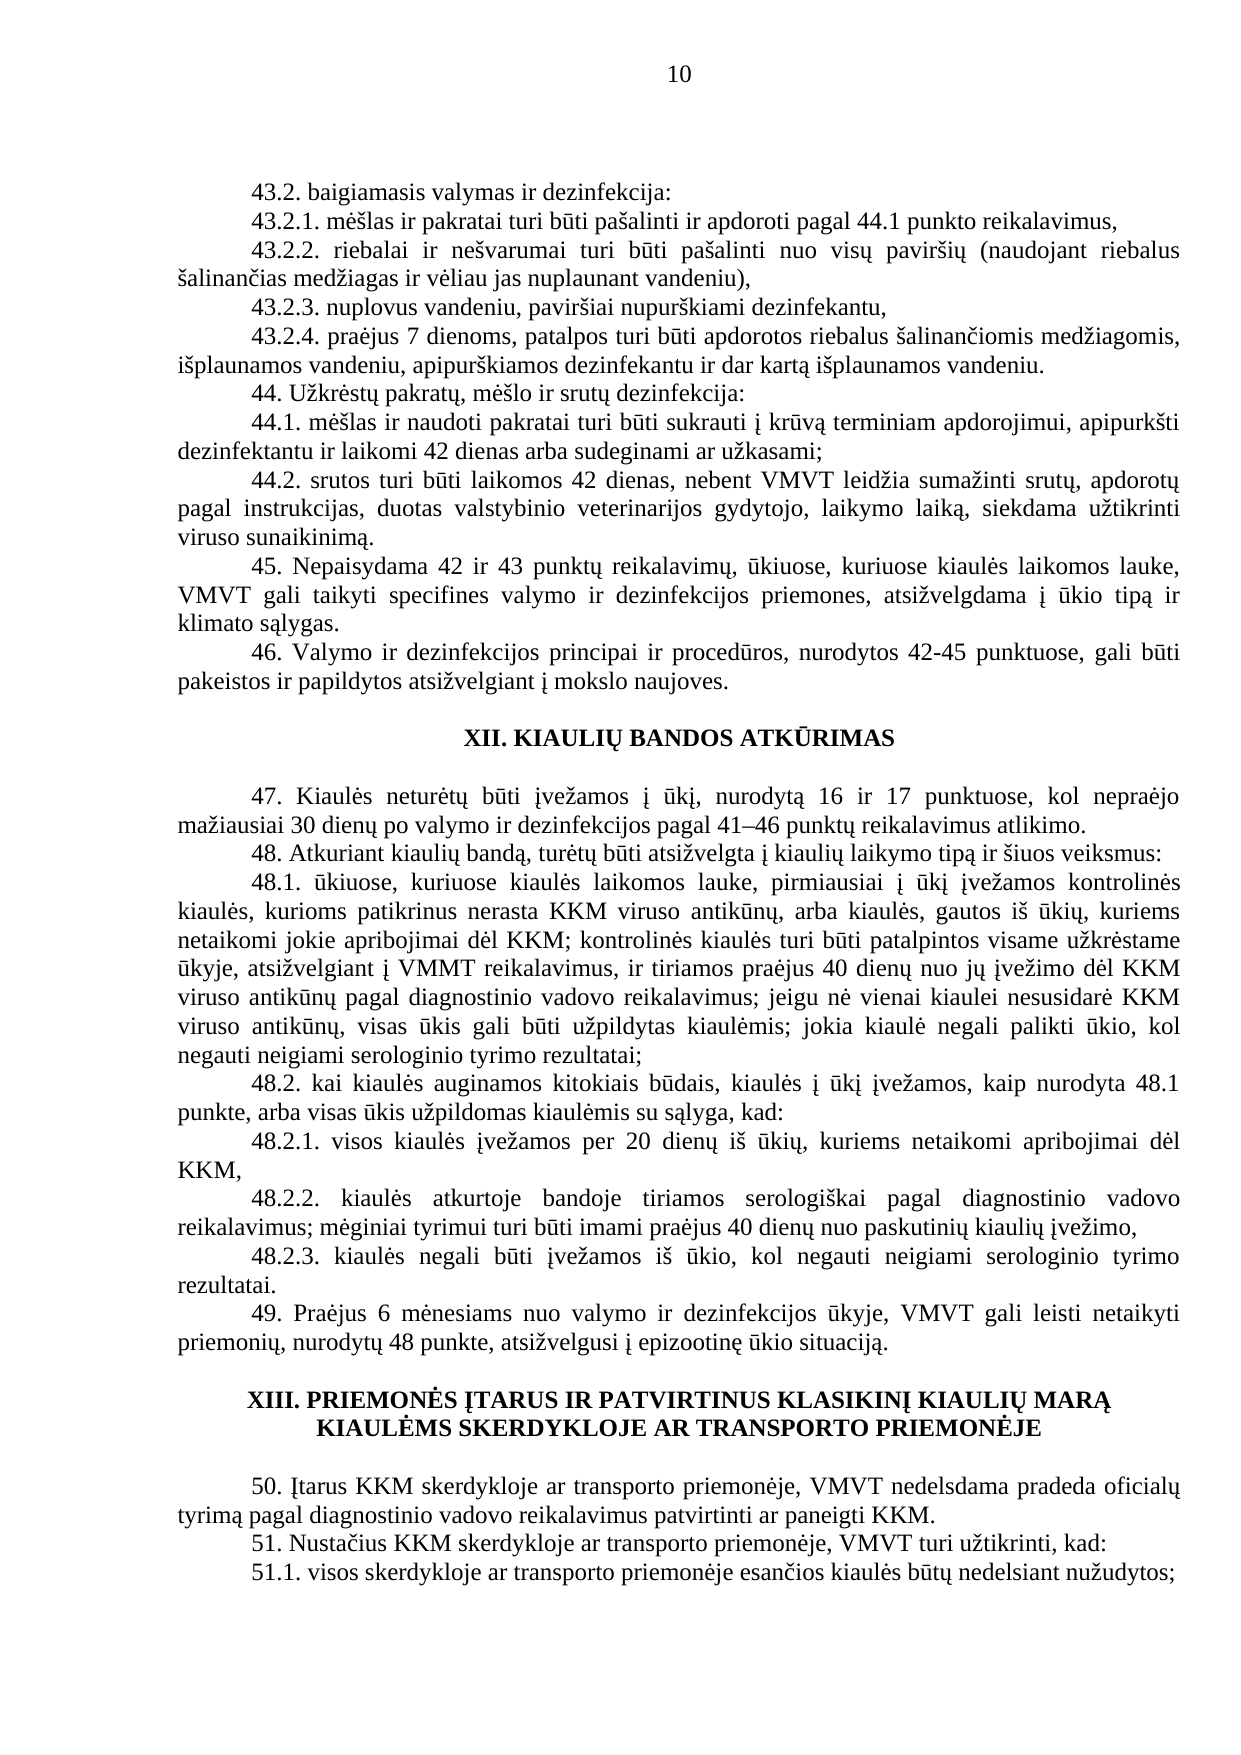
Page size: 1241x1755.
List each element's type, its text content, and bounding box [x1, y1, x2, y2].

text XIII. PRIEMONĖS ĮTARUS IR PATVIRTINUS KLASIKINĮ KIAULIŲ MARĄ KIAULĖMS SKERDYKLOJE AR TRANSPORTO PRIEMONĖJE [177, 1385, 1181, 1442]
text 51. Nustačius KKM skerdykloje ar transporto priemonėje, VMVT turi užtikrinti, kad: [177, 1528, 1181, 1557]
text 48.2.2. kiaulės atkurtoje bandoje tiriamos serologiškai pagal diagnostinio vadovo reikalavimus; mėginiai tyrimui turi būti imami praėjus 40 dienų nuo paskutinių kiaulių įvežimo, [177, 1183, 1181, 1241]
text 43.2.1. mėšlas ir pakratai turi būti pašalinti ir apdoroti pagal 44.1 punkto reikalavimus, [177, 206, 1181, 235]
text 48.1. ūkiuose, kuriuose kiaulės laikomos lauke, pirmiausiai į ūkį įvežamos kontrolinės kiaulės, kurioms patikrinus nerasta KKM viruso antikūnų, arba kiaulės, gautos iš ūkių, kuriems netaikomi jokie apribojimai dėl KKM; kontrolinės kiaulės turi būti patalpintos visame užkrėstame ūkyje, atsižvelgiant į VMMT reikalavimus, ir tiriamos praėjus 40 dienų nuo jų įvežimo dėl KKM viruso antikūnų pagal diagnostinio vadovo reikalavimus; jeigu nė vienai kiaulei nesusidarė KKM viruso antikūnų, visas ūkis gali būti užpildytas kiaulėmis; jokia kiaulė negali palikti ūkio, kol negauti neigiami serologinio tyrimo rezultatai; [177, 867, 1181, 1068]
text 43.2.2. riebalai ir nešvarumai turi būti pašalinti nuo visų paviršių (naudojant riebalus šalinančias medžiagas ir vėliau jas nuplaunant vandeniu), [177, 235, 1181, 292]
text 51.1. visos skerdykloje ar transporto priemonėje esančios kiaulės būtų nedelsiant nužudytos; [177, 1557, 1181, 1586]
text 48.2.3. kiaulės negali būti įvežamos iš ūkio, kol negauti neigiami serologinio tyrimo rezultatai. [177, 1241, 1181, 1298]
text 48.2.1. visos kiaulės įvežamos per 20 dienų iš ūkių, kuriems netaikomi apribojimai dėl KKM, [177, 1126, 1181, 1183]
text 46. Valymo ir dezinfekcijos principai ir procedūros, nurodytos 42-45 punktuose, gali būti pakeistos ir papildytos atsižvelgiant į mokslo naujoves. [177, 637, 1181, 695]
text 44. Užkrėstų pakratų, mėšlo ir srutų dezinfekcija: [177, 378, 1181, 407]
text 44.1. mėšlas ir naudoti pakratai turi būti sukrauti į krūvą terminiam apdorojimui, apipurkšti dezinfektantu ir laikomi 42 dienas arba sudeginami ar užkasami; [177, 407, 1181, 465]
text 43.2. baigiamasis valymas ir dezinfekcija: [177, 177, 1181, 206]
text 45. Nepaisydama 42 ir 43 punktų reikalavimų, ūkiuose, kuriuose kiaulės laikomos lauke, VMVT gali taikyti specifines valymo ir dezinfekcijos priemones, atsižvelgdama į ūkio tipą ir klimato sąlygas. [177, 551, 1181, 637]
text 48.2. kai kiaulės auginamos kitokiais būdais, kiaulės į ūkį įvežamos, kaip nurodyta 48.1 punkte, arba visas ūkis užpildomas kiaulėmis su sąlyga, kad: [177, 1068, 1181, 1126]
text 44.2. srutos turi būti laikomos 42 dienas, nebent VMVT leidžia sumažinti srutų, apdorotų pagal instrukcijas, duotas valstybinio veterinarijos gydytojo, laikymo laiką, siekdama užtikrinti viruso sunaikinimą. [177, 465, 1181, 551]
text 43.2.4. praėjus 7 dienoms, patalpos turi būti apdorotos riebalus šalinančiomis medžiagomis, išplaunamos vandeniu, apipurškiamos dezinfekantu ir dar kartą išplaunamos vandeniu. [177, 321, 1181, 378]
text 48. Atkuriant kiaulių bandą, turėtų būti atsižvelgta į kiaulių laikymo tipą ir šiuos veiksmus: [177, 838, 1181, 867]
text 47. Kiaulės neturėtų būti įvežamos į ūkį, nurodytą 16 ir 17 punktuose, kol nepraėjo mažiausiai 30 dienų po valymo ir dezinfekcijos pagal 41–46 punktų reikalavimus atlikimo. [177, 781, 1181, 838]
text 50. Įtarus KKM skerdykloje ar transporto priemonėje, VMVT nedelsdama pradeda oficialų tyrimą pagal diagnostinio vadovo reikalavimus patvirtinti ar paneigti KKM. [177, 1471, 1181, 1528]
text XII. KIAULIŲ BANDOS ATKŪRIMAS [177, 723, 1181, 752]
text 49. Praėjus 6 mėnesiams nuo valymo ir dezinfekcijos ūkyje, VMVT gali leisti netaikyti priemonių, nurodytų 48 punkte, atsižvelgusi į epizootinę ūkio situaciją. [177, 1298, 1181, 1356]
text 43.2.3. nuplovus vandeniu, paviršiai nupurškiami dezinfekantu, [177, 292, 1181, 321]
